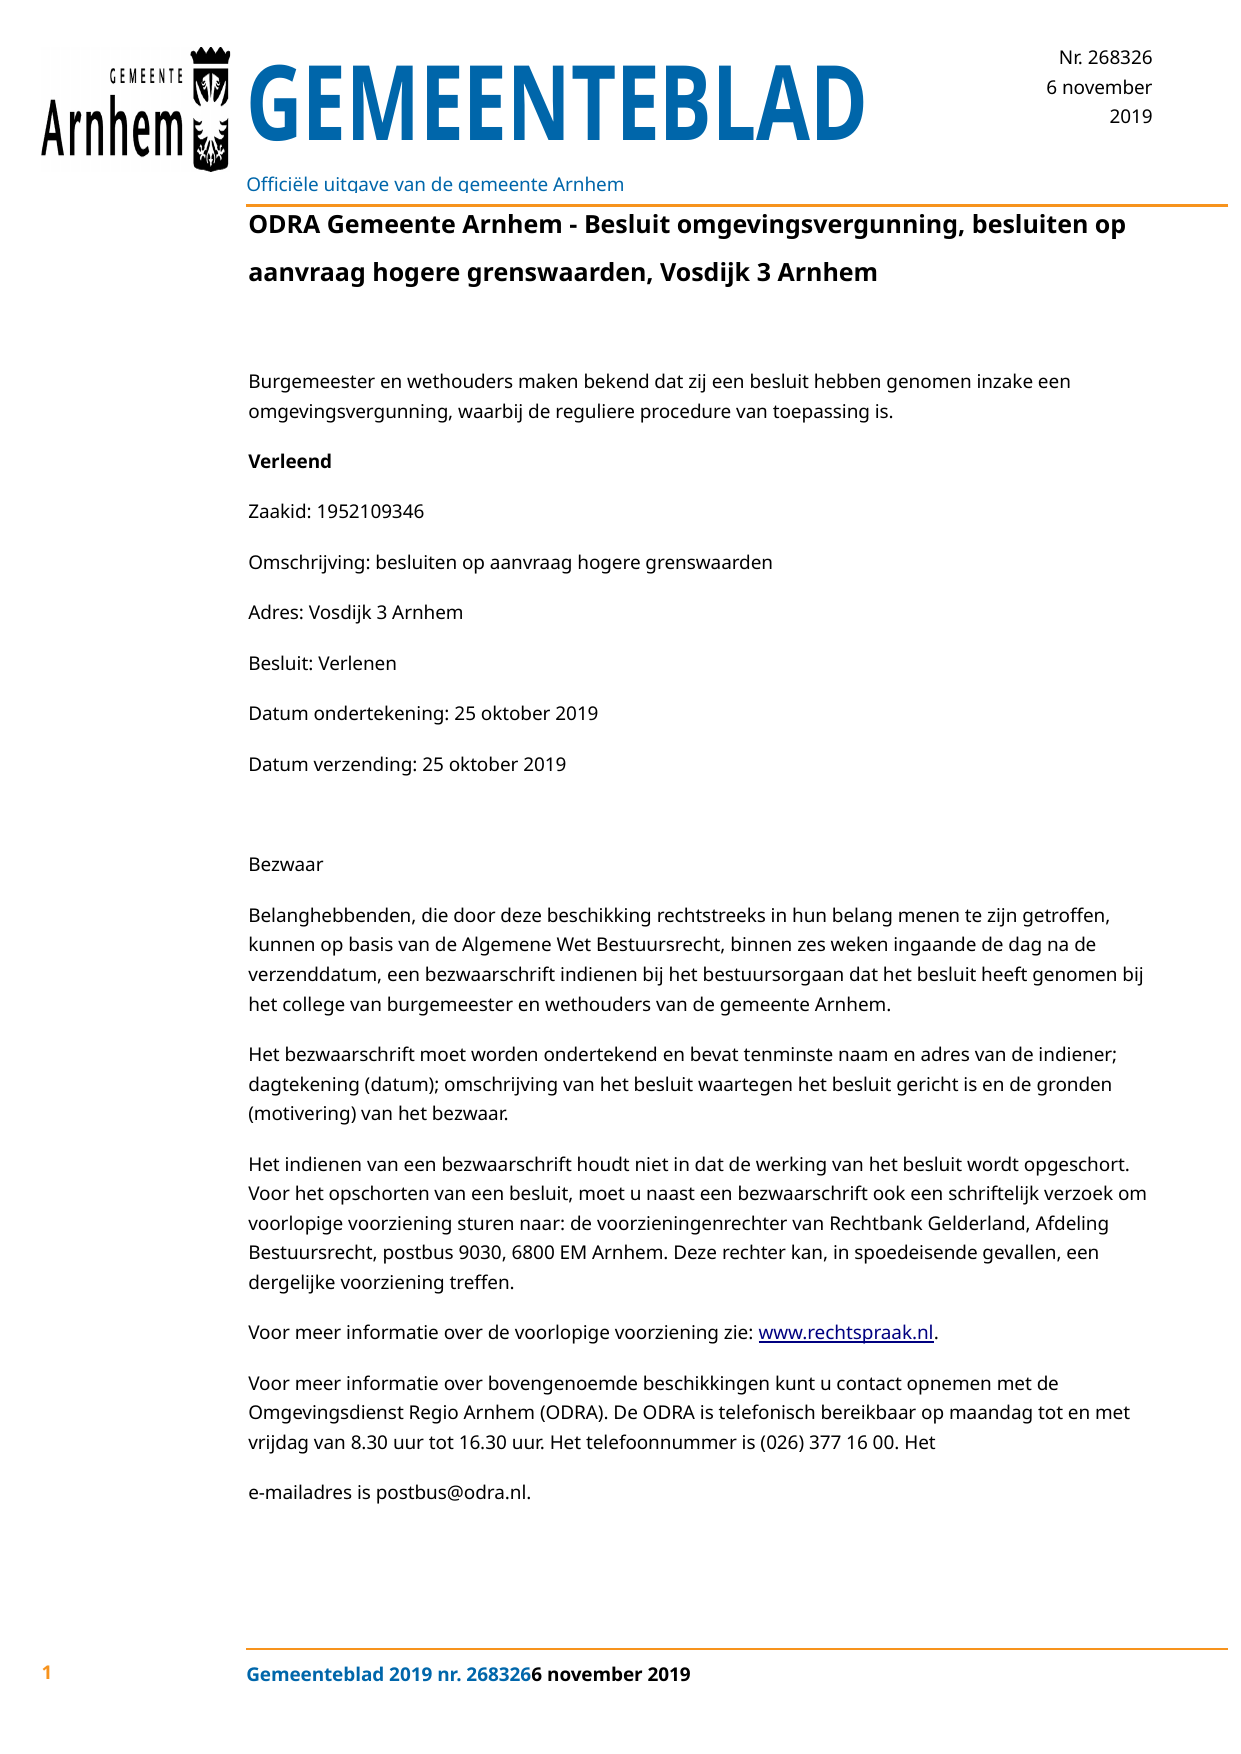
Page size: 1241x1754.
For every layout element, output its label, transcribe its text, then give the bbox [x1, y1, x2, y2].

text ODRA Gemeente Arnhem - Besluit omgevingsvergunning, besluiten op aanvraag hogere grenswaarden, Vosdijk 3 Arnhem [248, 207, 1152, 288]
text Voor meer informatie over de voorlopige voorziening zie: www.rechtspraak.nl. [248, 1319, 1152, 1345]
text Datum ondertekening: 25 oktober 2019 [248, 700, 1152, 726]
picture [41, 47, 231, 172]
text Burgemeester en wethouders maken bekend dat zij een besluit hebben genomen inzake een omgevingsvergunning, waarbij de reguliere procedure van toepassing is. [248, 368, 1152, 424]
text Bezwaar [248, 852, 1152, 877]
text Het bezwaarschrift moet worden ondertekend en bevat tenminste naam en adres van de indiener; dagtekening (datum); omschrijving van het besluit waartegen het besluit gericht is en de gronden (motivering) van het bezwaar. [248, 1041, 1152, 1126]
text Verleend [248, 448, 1152, 474]
text Datum verzending: 25 oktober 2019 [248, 751, 1152, 777]
text Zaakid: 1952109346 [248, 499, 1152, 524]
text Besluit: Verlenen [248, 650, 1152, 676]
text Voor meer informatie over bovengenoemde beschikkingen kunt u contact opnemen met de Omgevingsdienst Regio Arnhem (ODRA). De ODRA is telefonisch bereikbaar op maandag tot en met vrijdag van 8.30 uur tot 16.30 uur. Het telefoonnummer is (026) 377 16 00. Het [248, 1370, 1152, 1455]
text Belanghebbenden, die door deze beschikking rechtstreeks in hun belang menen te zijn getroffen, kunnen op basis van de Algemene Wet Bestuursrecht, binnen zes weken ingaande de dag na de verzenddatum, een bezwaarschrift indienen bij het bestuursorgaan dat het besluit heeft genomen bij het college van burgemeester en wethouders van de gemeente Arnhem. [248, 902, 1152, 1017]
text e-mailadres is postbus@odra.nl. [248, 1479, 1152, 1505]
text Het indienen van een bezwaarschrift houdt niet in dat de werking van het besluit wordt opgeschort. Voor het opschorten van een besluit, moet u naast een bezwaarschrift ook een schriftelijk verzoek om voorlopige voorziening sturen naar: de voorzieningenrechter van Rechtbank Gelderland, Afdeling Bestuursrecht, postbus 9030, 6800 EM Arnhem. Deze rechter kan, in spoedeisende gevallen, een dergelijke voorziening treffen. [248, 1151, 1152, 1295]
text Omschrijving: besluiten op aanvraag hogere grenswaarden [248, 549, 1152, 575]
text Adres: Vosdijk 3 Arnhem [248, 599, 1152, 625]
